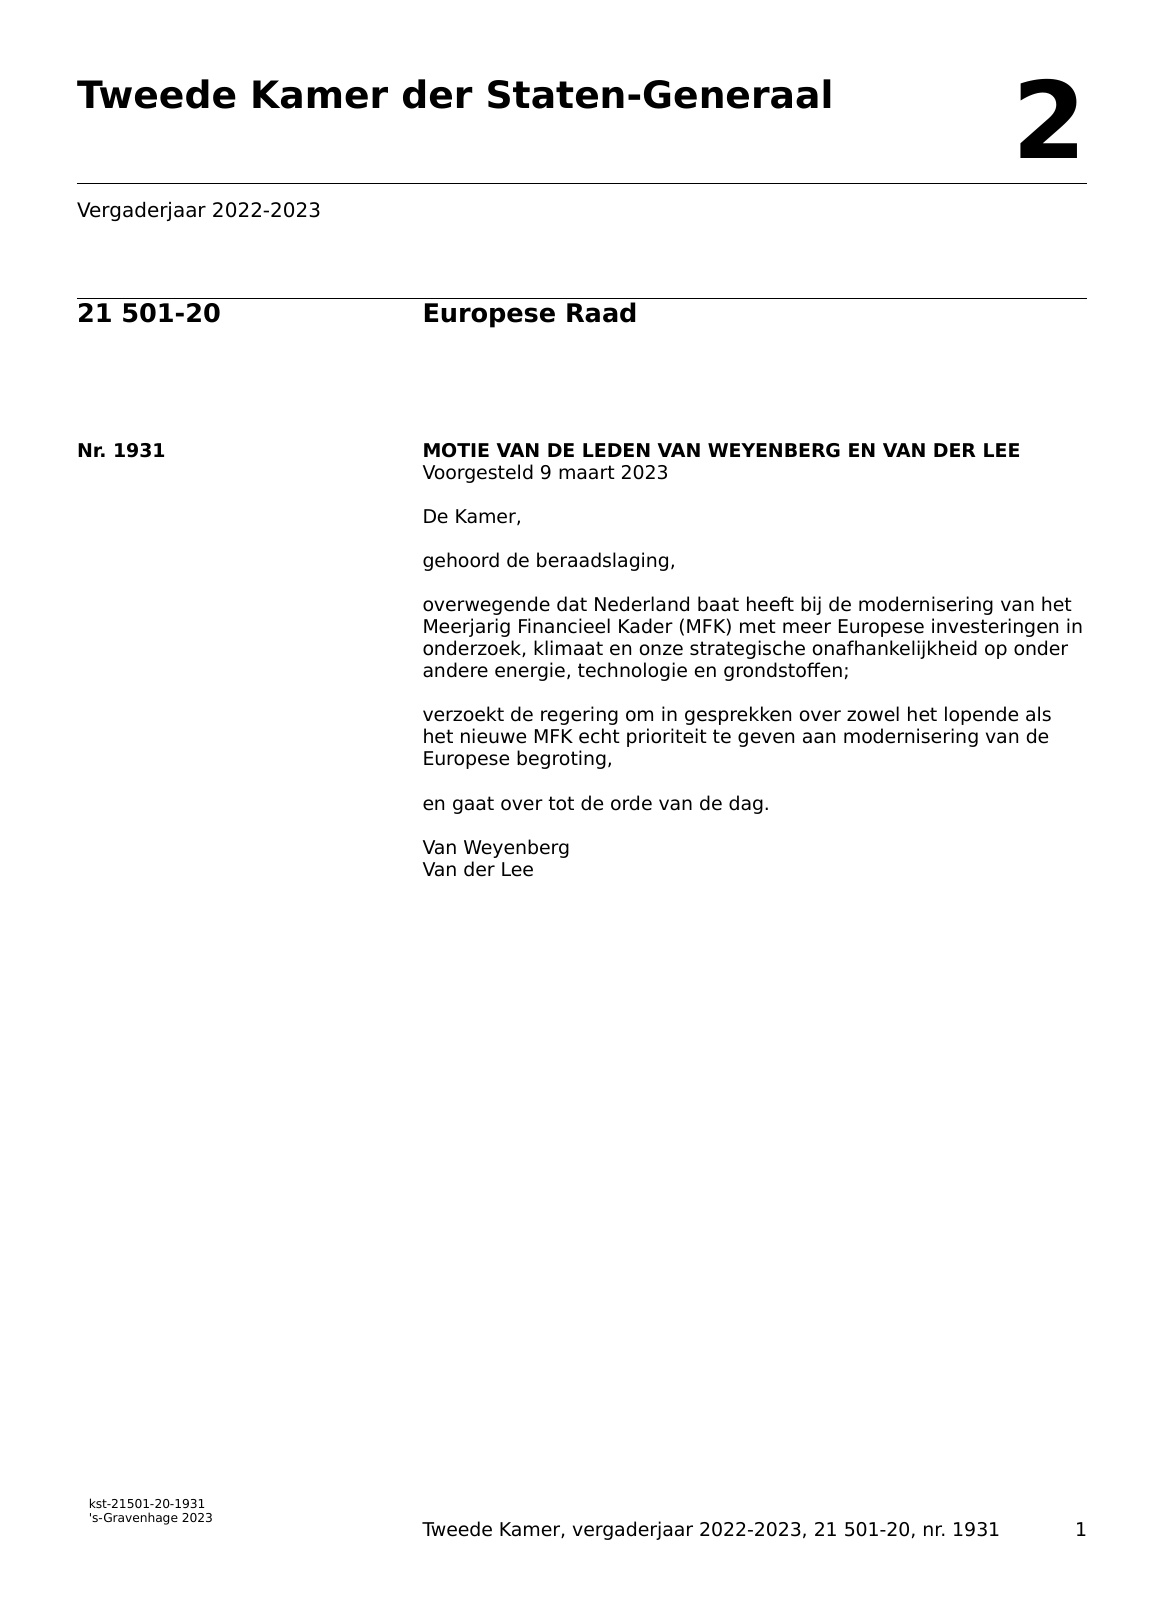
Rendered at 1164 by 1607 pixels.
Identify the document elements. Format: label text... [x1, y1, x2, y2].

table_header Tweede Kamer der Staten-Generaal [77, 59, 886, 183]
text verzoekt de regering om in gesprekken over zowel het lopende als het nieuwe MFK echt prioriteit te geven aan modernisering van de Europese begroting, [422, 704, 1087, 770]
text 's-Gravenhage 2023 [88, 1511, 323, 1525]
text overwegende dat Nederland baat heeft bij de modernisering van het Meerjarig Financieel Kader (MFK) met meer Europese investeringen in onderzoek, klimaat en onze strategische onafhankelijkheid op onder andere energie, technologie en grondstoffen; [422, 594, 1087, 682]
subtitle Nr. 1931 MOTIE VAN DE LEDEN VAN WEYENBERG EN VAN DER LEE [77, 440, 1087, 462]
subtitle 21 501-20 Europese Raad [77, 299, 1087, 329]
text Van Weyenberg [422, 837, 1087, 858]
table_header 2 [886, 59, 1087, 183]
text gehoord de beraadslaging, [422, 550, 1087, 572]
text De Kamer, [422, 506, 1087, 528]
text en gaat over tot de orde van de dag. [422, 792, 1087, 814]
text Voorgesteld 9 maart 2023 [422, 462, 1087, 484]
text kst-21501-20-1931 [88, 1497, 323, 1511]
table_cell Vergaderjaar 2022-2023 [77, 184, 1087, 298]
text Van der Lee [422, 858, 1087, 881]
